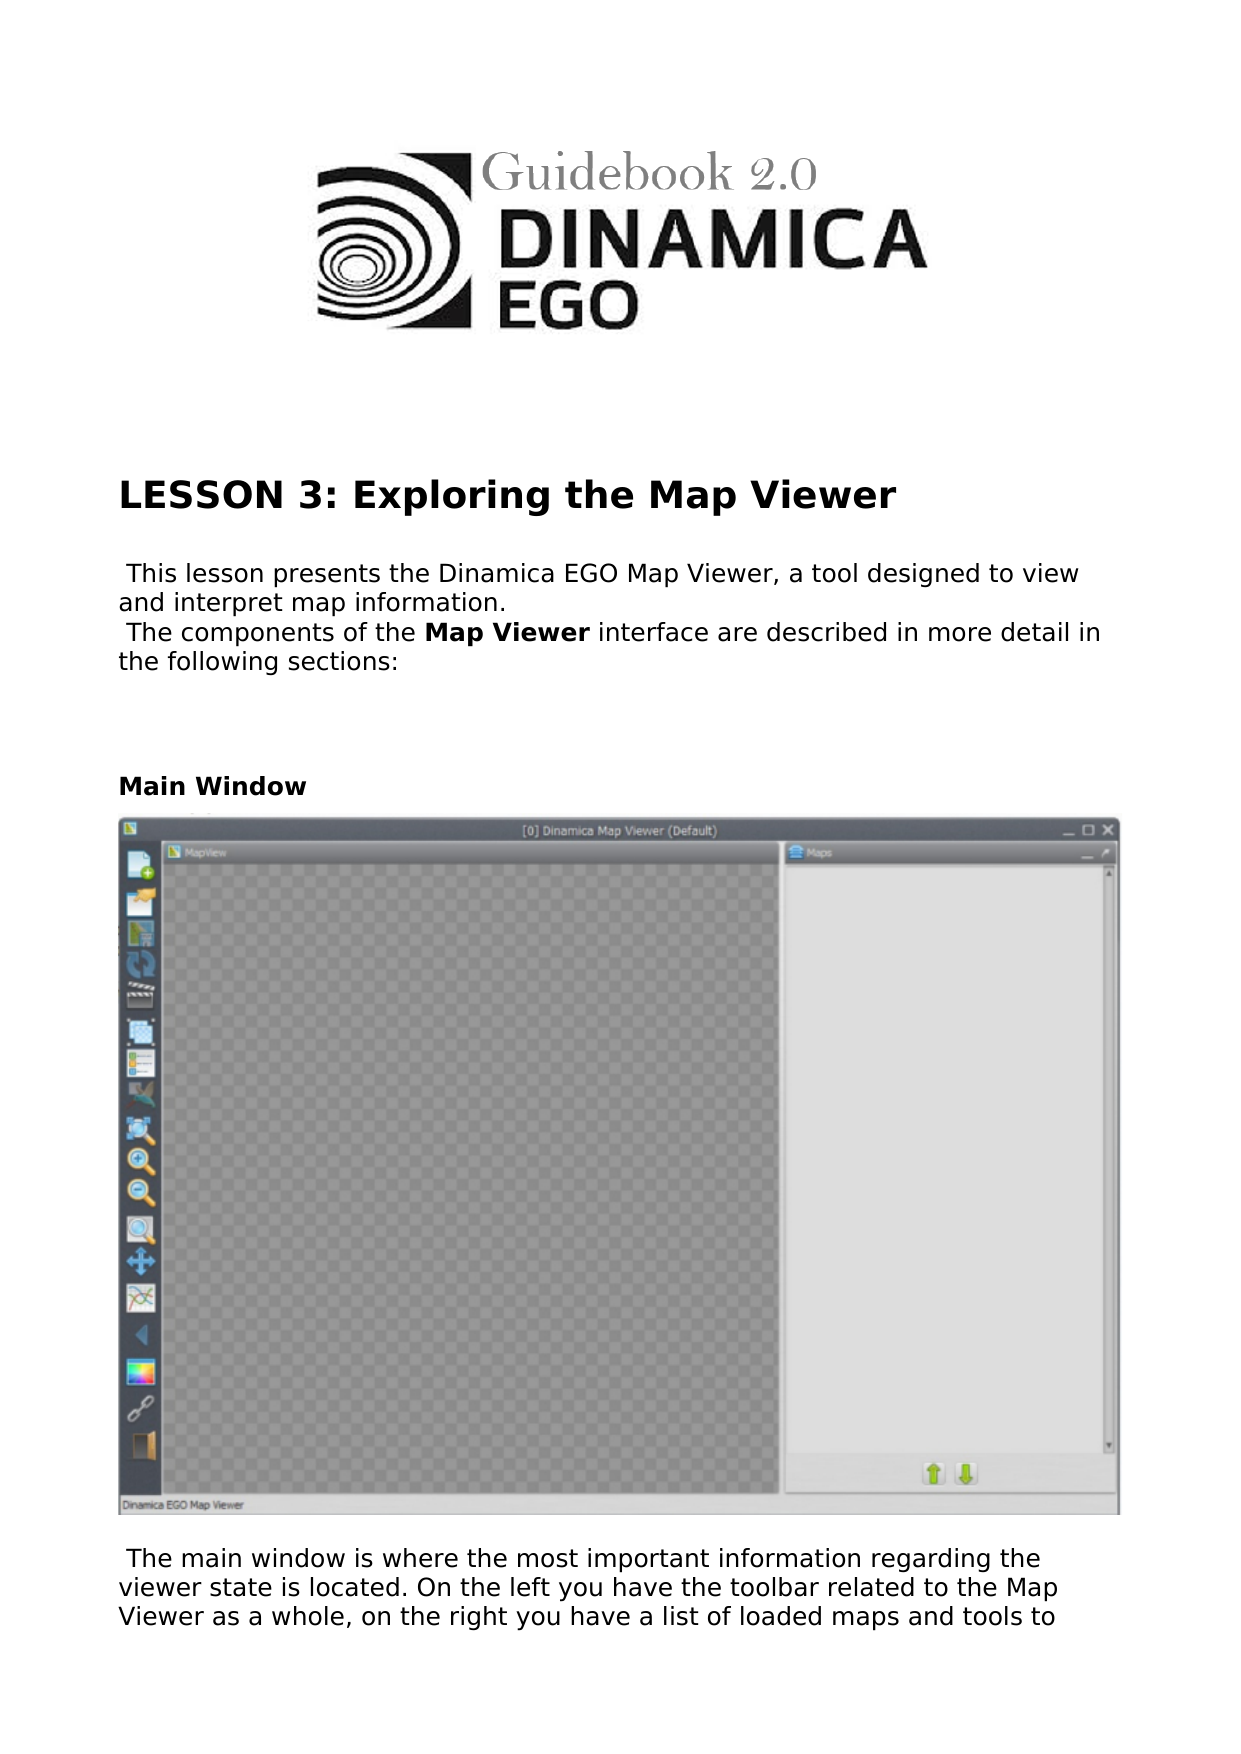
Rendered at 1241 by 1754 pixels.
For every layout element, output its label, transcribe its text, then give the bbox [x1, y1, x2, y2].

subtitle Main Window [118, 772, 1122, 801]
text The main window is where the most important information regarding the viewer state is located. On the left you have the toolbar related to the Map Viewer as a whole, on the right you have a list of loaded maps and tools to [118, 1515, 1122, 1631]
text This lesson presents the Dinamica EGO Map Viewer, a tool designed to view and interpret map information. The components of the Map Viewer interface are described in more detail in the following sections: [118, 530, 1122, 734]
picture [118, 813, 1123, 1515]
subtitle LESSON 3: Exploring the Map Viewer [118, 474, 1122, 518]
picture [307, 118, 933, 350]
